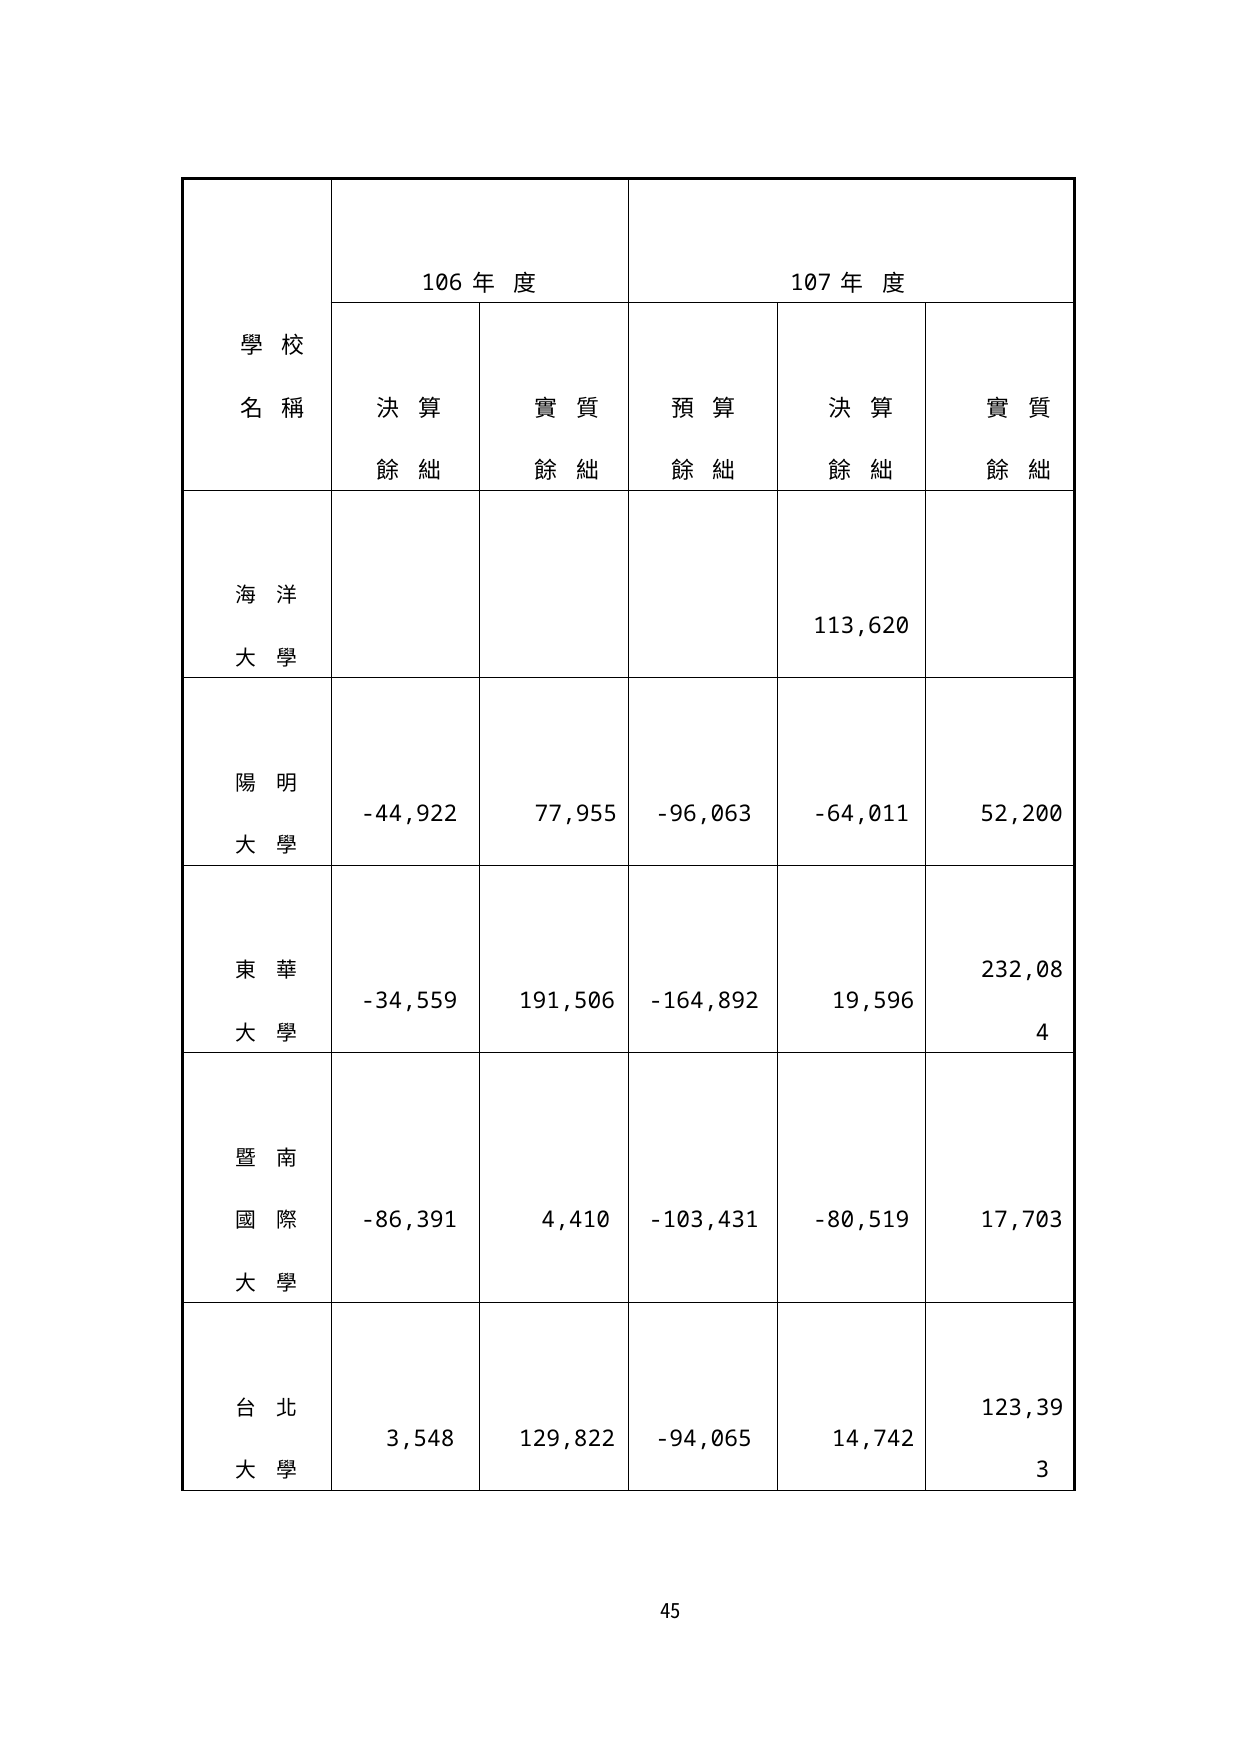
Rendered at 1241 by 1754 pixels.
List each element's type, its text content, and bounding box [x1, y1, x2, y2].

table_cell 129,822 [480, 1303, 628, 1490]
table_cell -86,391 [332, 1053, 479, 1302]
table_cell 3,548 [332, 1303, 479, 1490]
table_cell 77,955 [480, 678, 628, 865]
table_cell [332, 491, 479, 677]
table_cell 4,410 [480, 1053, 628, 1302]
table_cell 東華大學 [184, 866, 331, 1052]
table_cell -113,620 [778, 491, 925, 677]
table_cell [629, 491, 777, 677]
table_cell 實質餘絀 [926, 303, 1073, 490]
table_cell -34,559 [332, 866, 479, 1052]
table_cell 17,703 [926, 1053, 1073, 1302]
table_cell -164,892 [629, 866, 777, 1052]
table_cell -96,063 [629, 678, 777, 865]
table_cell 暨南國際大學 [184, 1053, 331, 1302]
table_cell 232,084 [926, 866, 1073, 1052]
table_header 107年度 [629, 180, 1073, 302]
table_cell [926, 491, 1073, 677]
table_cell 海洋大學 [184, 491, 331, 677]
table_header 106年度 [332, 180, 628, 302]
table_cell 14,742 [778, 1303, 925, 1490]
table_cell 陽明大學 [184, 678, 331, 865]
table_cell 123,393 [926, 1303, 1073, 1490]
table_cell 52,200 [926, 678, 1073, 865]
table_cell 實質餘絀 [480, 303, 628, 490]
table_cell 19,596 [778, 866, 925, 1052]
table_cell [480, 491, 628, 677]
table_cell 預算餘絀 [629, 303, 777, 490]
table_cell -94,065 [629, 1303, 777, 1490]
table_cell -64,011 [778, 678, 925, 865]
table_cell -103,431 [629, 1053, 777, 1302]
table_cell 台北大學 [184, 1303, 331, 1490]
table_header 學校名稱 [184, 180, 331, 490]
table_cell 決算餘絀 [778, 303, 925, 490]
table_cell 決算餘絀 [332, 303, 479, 490]
table_cell -80,519 [778, 1053, 925, 1302]
table_cell -44,922 [332, 678, 479, 865]
table_cell 191,506 [480, 866, 628, 1052]
